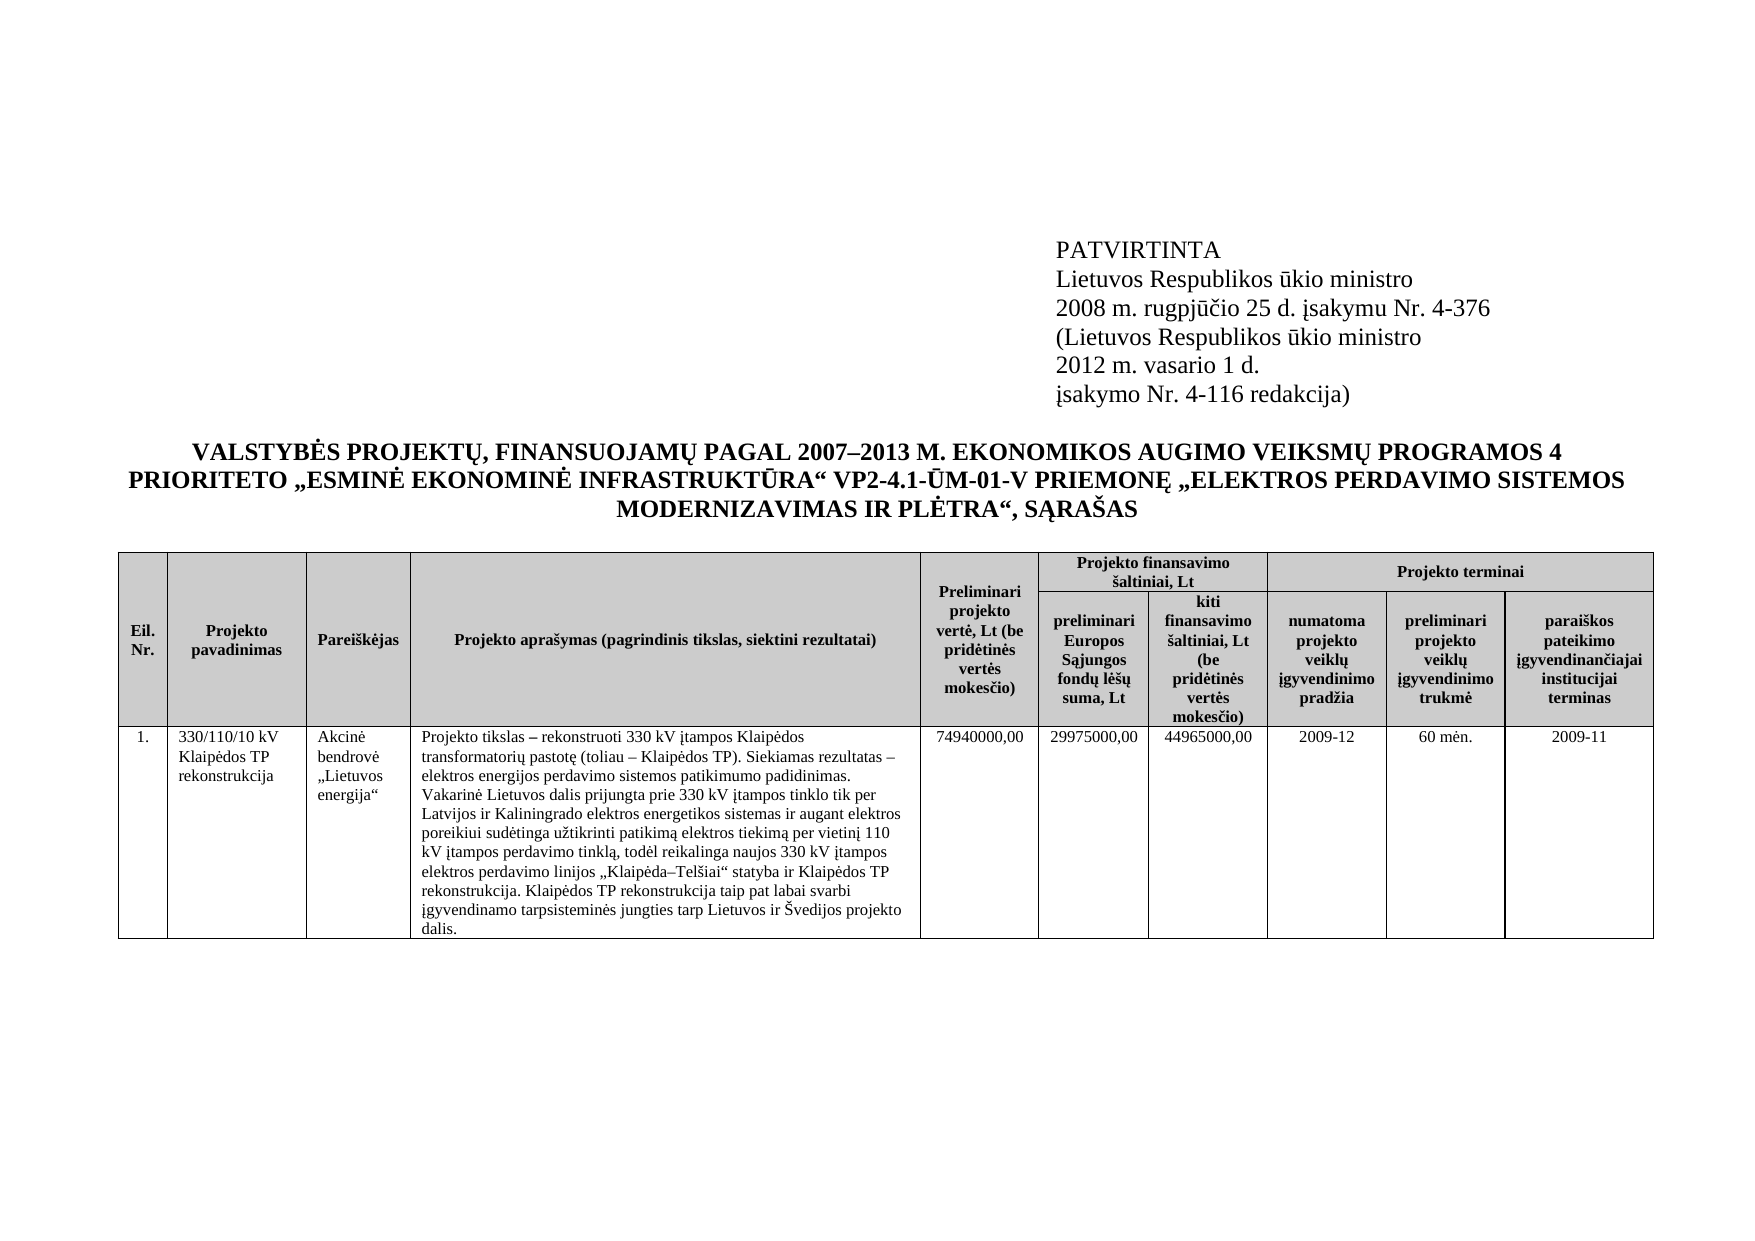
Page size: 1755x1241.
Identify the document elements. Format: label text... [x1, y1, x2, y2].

table_cell 60 mėn. [1387, 727, 1504, 938]
text PATVIRTINTA [1056, 235, 1636, 264]
table_cell numatoma projekto veiklų įgyvendinimo pradžia [1268, 592, 1386, 726]
table_cell 29975000,00 [1039, 727, 1148, 938]
table_cell 74940000,00 [921, 727, 1038, 938]
table_cell preliminari projekto veiklų įgyvendinimo trukmė [1387, 592, 1504, 726]
table_cell 2009-11 [1506, 727, 1653, 938]
text 2012 m. vasario 1 d. [1056, 350, 1636, 379]
table_cell Projekto tikslas – rekonstruoti 330 kV įtampos Klaipėdos transformatorių pastotę (toliau – Klaipėdos TP). Siekiamas rezultatas – elektros energijos perdavimo sistemos patikimumo padidinimas. Vakarinė Lietuvos dalis prijungta prie 330 kV įtampos tinklo tik per Latvijos ir Kaliningrado elektros energetikos sistemas ir augant elektros poreikiui sudėtinga užtikrinti patikimą elektros tiekimą per vietinį 110 kV įtampos perdavimo tinklą, todėl reikalinga naujos 330 kV įtampos elektros perdavimo linijos „Klaipėda–Telšiai“ statyba ir Klaipėdos TP rekonstrukcija. Klaipėdos TP rekonstrukcija taip pat labai svarbi įgyvendinamo tarpsisteminės jungties tarp Lietuvos ir Švedijos projekto dalis. [411, 727, 920, 938]
table_header Pareiškėjas [307, 553, 410, 726]
table_cell 1. [119, 727, 167, 938]
table_cell paraiškos pateikimo įgyvendinančiajai institucijai terminas [1506, 592, 1653, 726]
table_cell 44965000,00 [1149, 727, 1267, 938]
table_cell Akcinė bendrovė „Lietuvos energija“ [307, 727, 410, 938]
table_cell 2009-12 [1268, 727, 1386, 938]
table_header Projekto aprašymas (pagrindinis tikslas, siektini rezultatai) [411, 553, 920, 726]
table_cell preliminari Europos Sąjungos fondų lėšų suma, Lt [1039, 592, 1148, 726]
table_header Preliminari projekto vertė, Lt (be pridėtinės vertės mokesčio) [921, 553, 1038, 726]
text (Lietuvos Respublikos ūkio ministro [1056, 322, 1636, 350]
table_header Projekto finansavimo šaltiniai, Lt [1039, 553, 1267, 591]
text 2008 m. rugpjūčio 25 d. įsakymu Nr. 4-376 [1056, 293, 1636, 322]
table_cell kiti finansavimo šaltiniai, Lt (be pridėtinės vertės mokesčio) [1149, 592, 1267, 726]
table_header Eil. Nr. [119, 553, 167, 726]
text įsakymo Nr. 4-116 redakcija) [1056, 379, 1636, 408]
table_cell 330/110/10 kV Klaipėdos TP rekonstrukcija [168, 727, 306, 938]
table_header Projekto terminai [1268, 553, 1653, 591]
text VALSTYBĖS PROJEKTŲ, FINANSUOJAMŲ PAGAL 2007–2013 M. EKONOMIKOS AUGIMO VEIKSMŲ PROGRAMOS 4 PRIORITETO „ESMINĖ EKONOMINĖ INFRASTRUKTŪRA“ VP2-4.1-ŪM-01-V PRIEMONĘ „ELEKTROS PERDAVIMO SISTEMOS MODERNIZAVIMAS IR PLĖTRA“, SĄRAŠAS [118, 437, 1636, 523]
table_header Projekto pavadinimas [168, 553, 306, 726]
text Lietuvos Respublikos ūkio ministro [1056, 264, 1636, 293]
